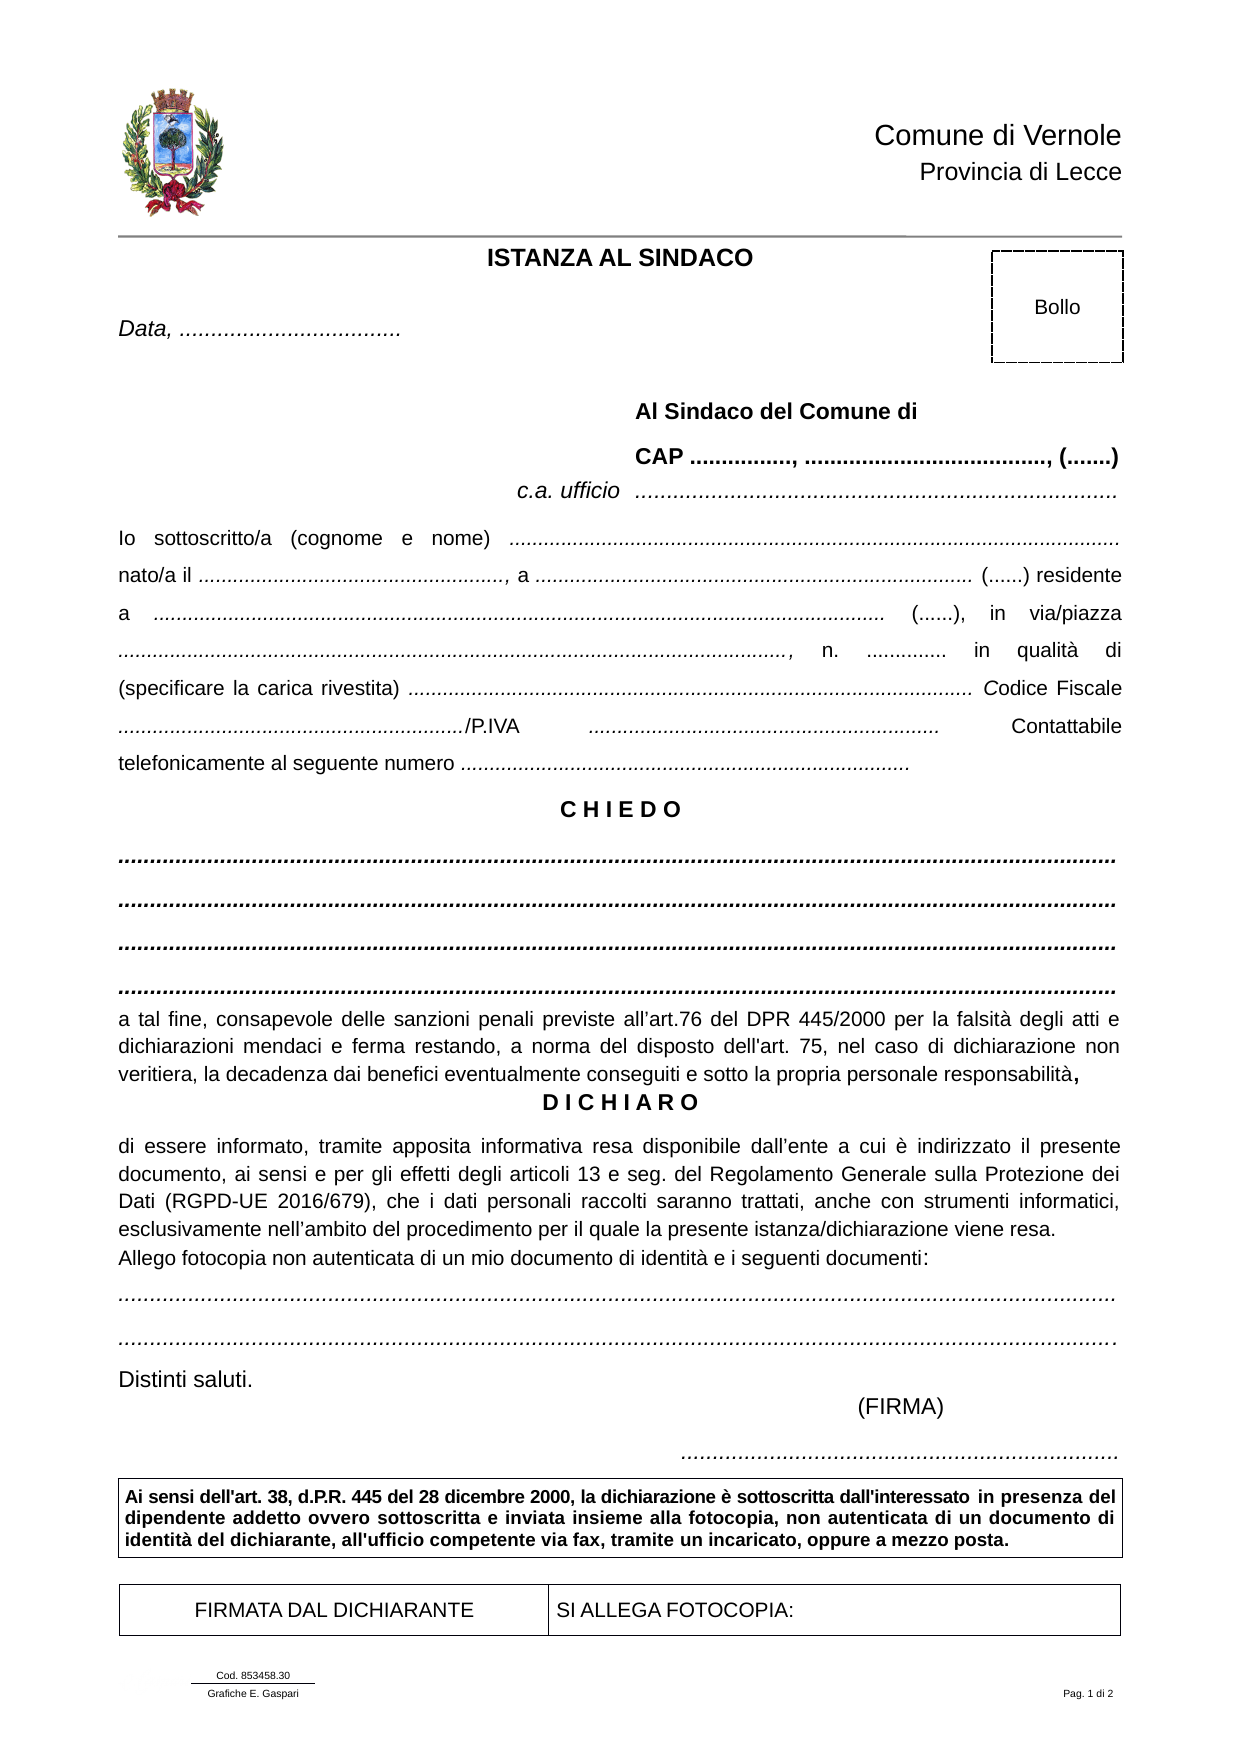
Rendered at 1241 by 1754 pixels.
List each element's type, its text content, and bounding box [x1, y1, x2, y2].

text Distinti saluti. [118, 1366, 1122, 1393]
text (FIRMA) [679, 1393, 1122, 1419]
table_header Ai sensi dell'art. 38, d.P.R. 445 del 28 dicembre 2000, la dichiarazione è sottoscritta dall'interessato in presenza del dipendente addetto ovvero sottoscritta e inviata insieme alla fotocopia, non autenticata di un documento di identità del dichiarante, all'ufficio competente via fax, tramite un incaricato, oppure a mezzo posta. [119, 1479, 1122, 1557]
table_header FIRMATA DAL DICHIARANTE [120, 1585, 548, 1635]
text Io sottoscritto/a (cognome e nome) .......................................................................................................... nato/a il ....................................................., a ............................................................................ (......) residente a ............................................................................................................................... (......), in via/piazza ...................................................................................................................., n. .............. in qualità di (specificare la carica rivestita) .................................................................................................. Codice Fiscale ............................................................/P.IVA ............................................................. Contattabile telefonicamente al seguente numero .............................................................................. [118, 518, 1122, 778]
text Comune di Vernole [224, 118, 1122, 152]
text Allego fotocopia non autenticata di un mio documento di identità e i seguenti documenti: [118, 1244, 1122, 1270]
text Data, ................................... [118, 310, 991, 344]
subtitle C H I E D O [118, 796, 1122, 822]
text Al Sindaco del Comune di [635, 398, 1122, 424]
subtitle ............................................................................................................................................................. ............................................................................................................................................................. ............................................................................................................................................................. ............................................................................................................................................................. a tal fine, consapevole delle sanzioni penali previste all’art.76 del DPR 445/2000 per la falsità degli atti e dichiarazioni mendaci e ferma restando, a norma del disposto dell'art. 75, nel caso di dichiarazione non veritiera, la decadenza dai benefici eventualmente conseguiti e sotto la propria personale responsabilità, [118, 832, 1122, 1085]
text di essere informato, tramite apposita informativa resa disponibile dall’ente a cui è indirizzato il presente documento, ai sensi e per gli effetti degli articoli 13 e seg. del Regolamento Generale sulla Protezione dei Dati (RGPD-UE 2016/679), che i dati personali raccolti saranno trattati, anche con strumenti informatici, esclusivamente nell’ambito del procedimento per il quale la presente istanza/dichiarazione viene resa. [118, 1134, 1122, 1241]
text ............................................................................................................................................................. ............................................................................................................................................................. [118, 1274, 1122, 1353]
picture [122, 87, 224, 219]
subtitle ISTANZA AL SINDACO [118, 243, 1122, 272]
text Provincia di Lecce [224, 157, 1122, 185]
text c.a. ufficio ............................................................................ [517, 472, 1122, 506]
text CAP ................, ......................................, (.......) [635, 438, 1122, 472]
table_header SI ALLEGA FOTOCOPIA: [549, 1585, 1120, 1635]
subtitle D I C H I A R O [118, 1089, 1122, 1115]
text ..................................................................... [679, 1432, 1122, 1466]
